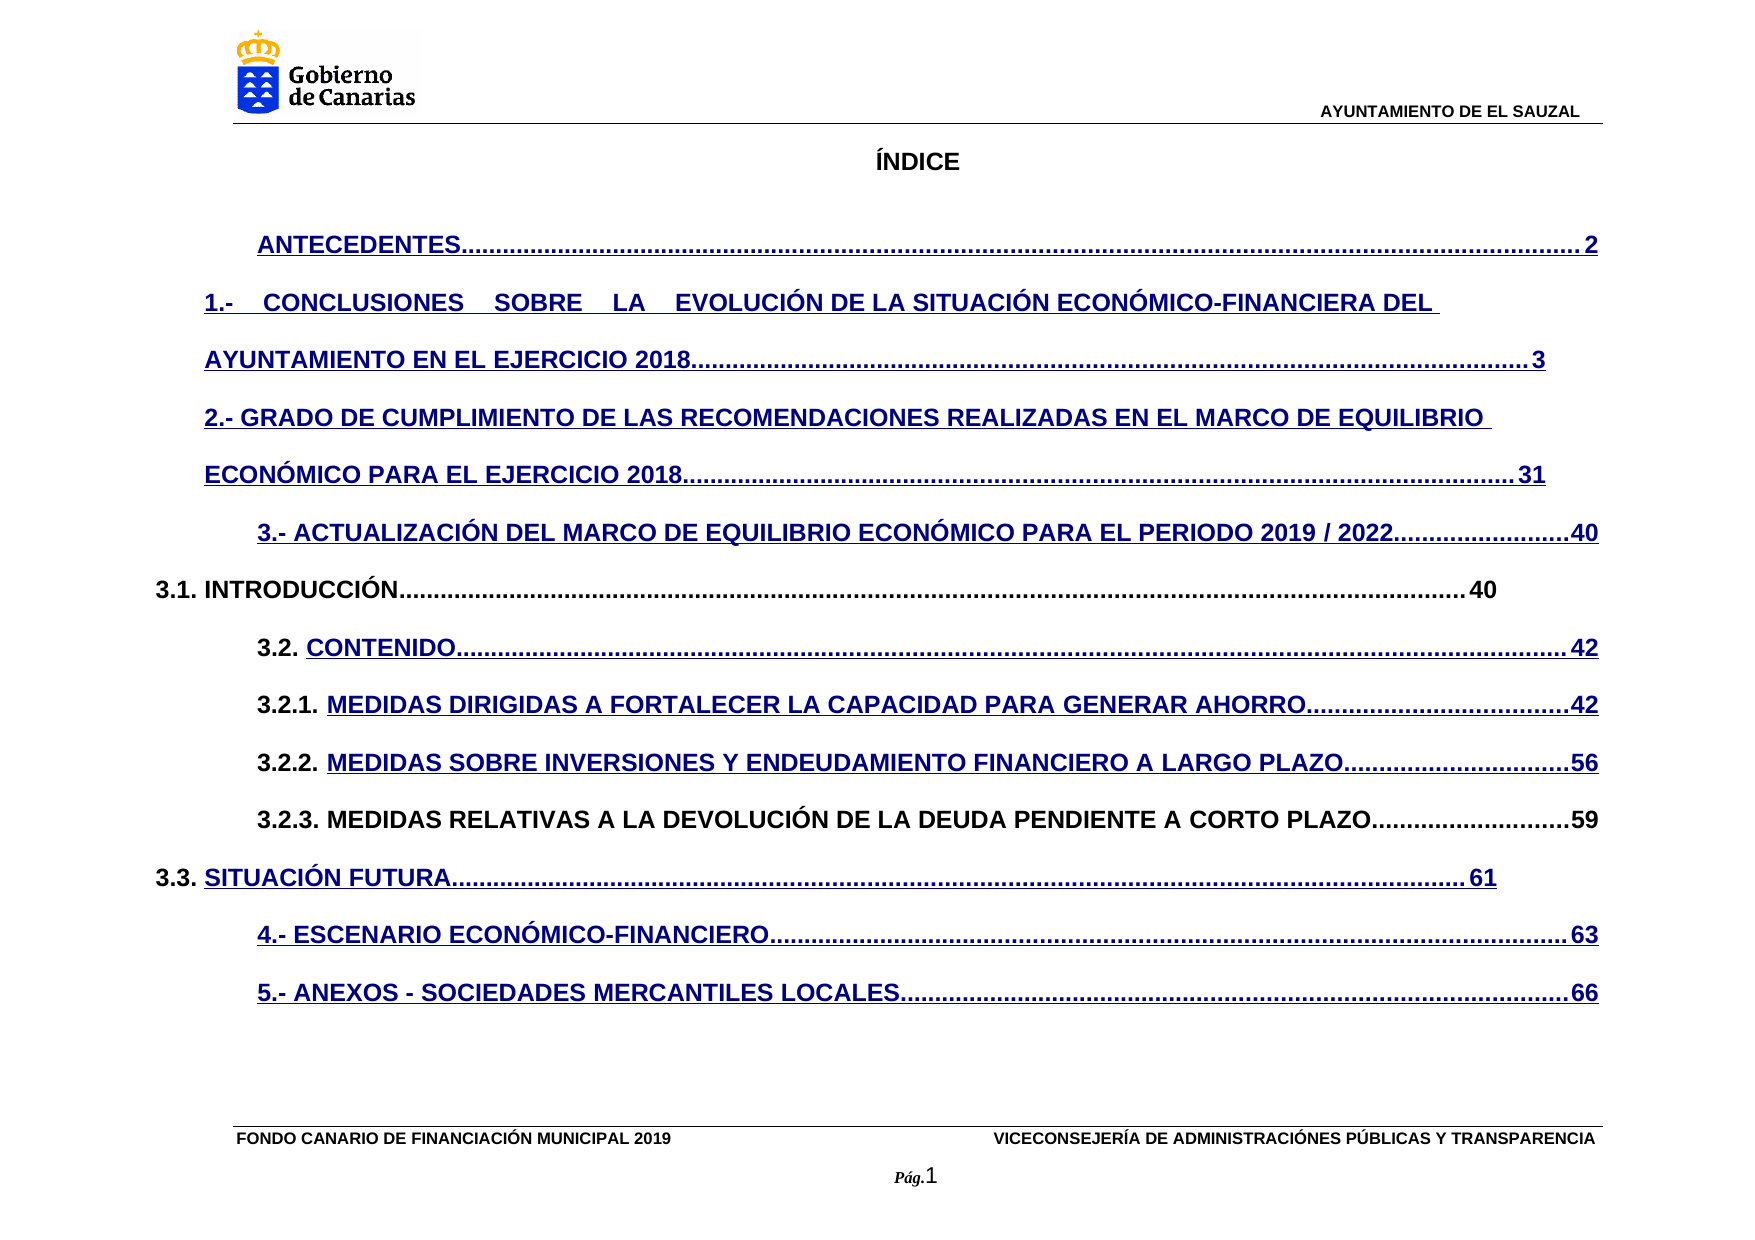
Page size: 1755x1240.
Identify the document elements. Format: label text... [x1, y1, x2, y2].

list MEDIDAS RELATIVAS A LA DEVOLUCIÓN DE LA DEUDA PENDIENTE A CORTO PLAZO 59 [257, 805, 1633, 834]
list MEDIDAS DIRIGIDAS A FORTALECER LA CAPACIDAD PARA GENERAR AHORRO 42 [257, 690, 1633, 719]
text 4.- ESCENARIO ECONÓMICO-FINANCIERO 63 [257, 920, 1633, 949]
list CONTENIDO 42 [257, 633, 1633, 662]
list INTRODUCCIÓN 40 [155, 575, 1633, 604]
list MEDIDAS SOBRE INVERSIONES Y ENDEUDAMIENTO FINANCIERO A LARGO PLAZO 56 [257, 748, 1633, 777]
text 2.- GRADO DE CUMPLIMIENTO DE LAS RECOMENDACIONES REALIZADAS EN EL MARCO DE EQUILIBRIO ECONÓMICO PARA EL EJERCICIO 2018 31 [204, 403, 1600, 489]
text 3.- ACTUALIZACIÓN DEL MARCO DE EQUILIBRIO ECONÓMICO PARA EL PERIODO 2019 / 2022 40 [257, 518, 1633, 547]
list SITUACIÓN FUTURA 61 [155, 863, 1633, 892]
text ÍNDICE [528, 146, 1308, 175]
text 5.- ANEXOS - SOCIEDADES MERCANTILES LOCALES 66 [257, 978, 1633, 1007]
text 1.- CONCLUSIONES SOBRE LA EVOLUCIÓN DE LA SITUACIÓN ECONÓMICO-FINANCIERA DEL AYUNTAMIENTO EN EL EJERCICIO 2018 3 [204, 288, 1599, 374]
text ANTECEDENTES 2 [257, 230, 1633, 259]
